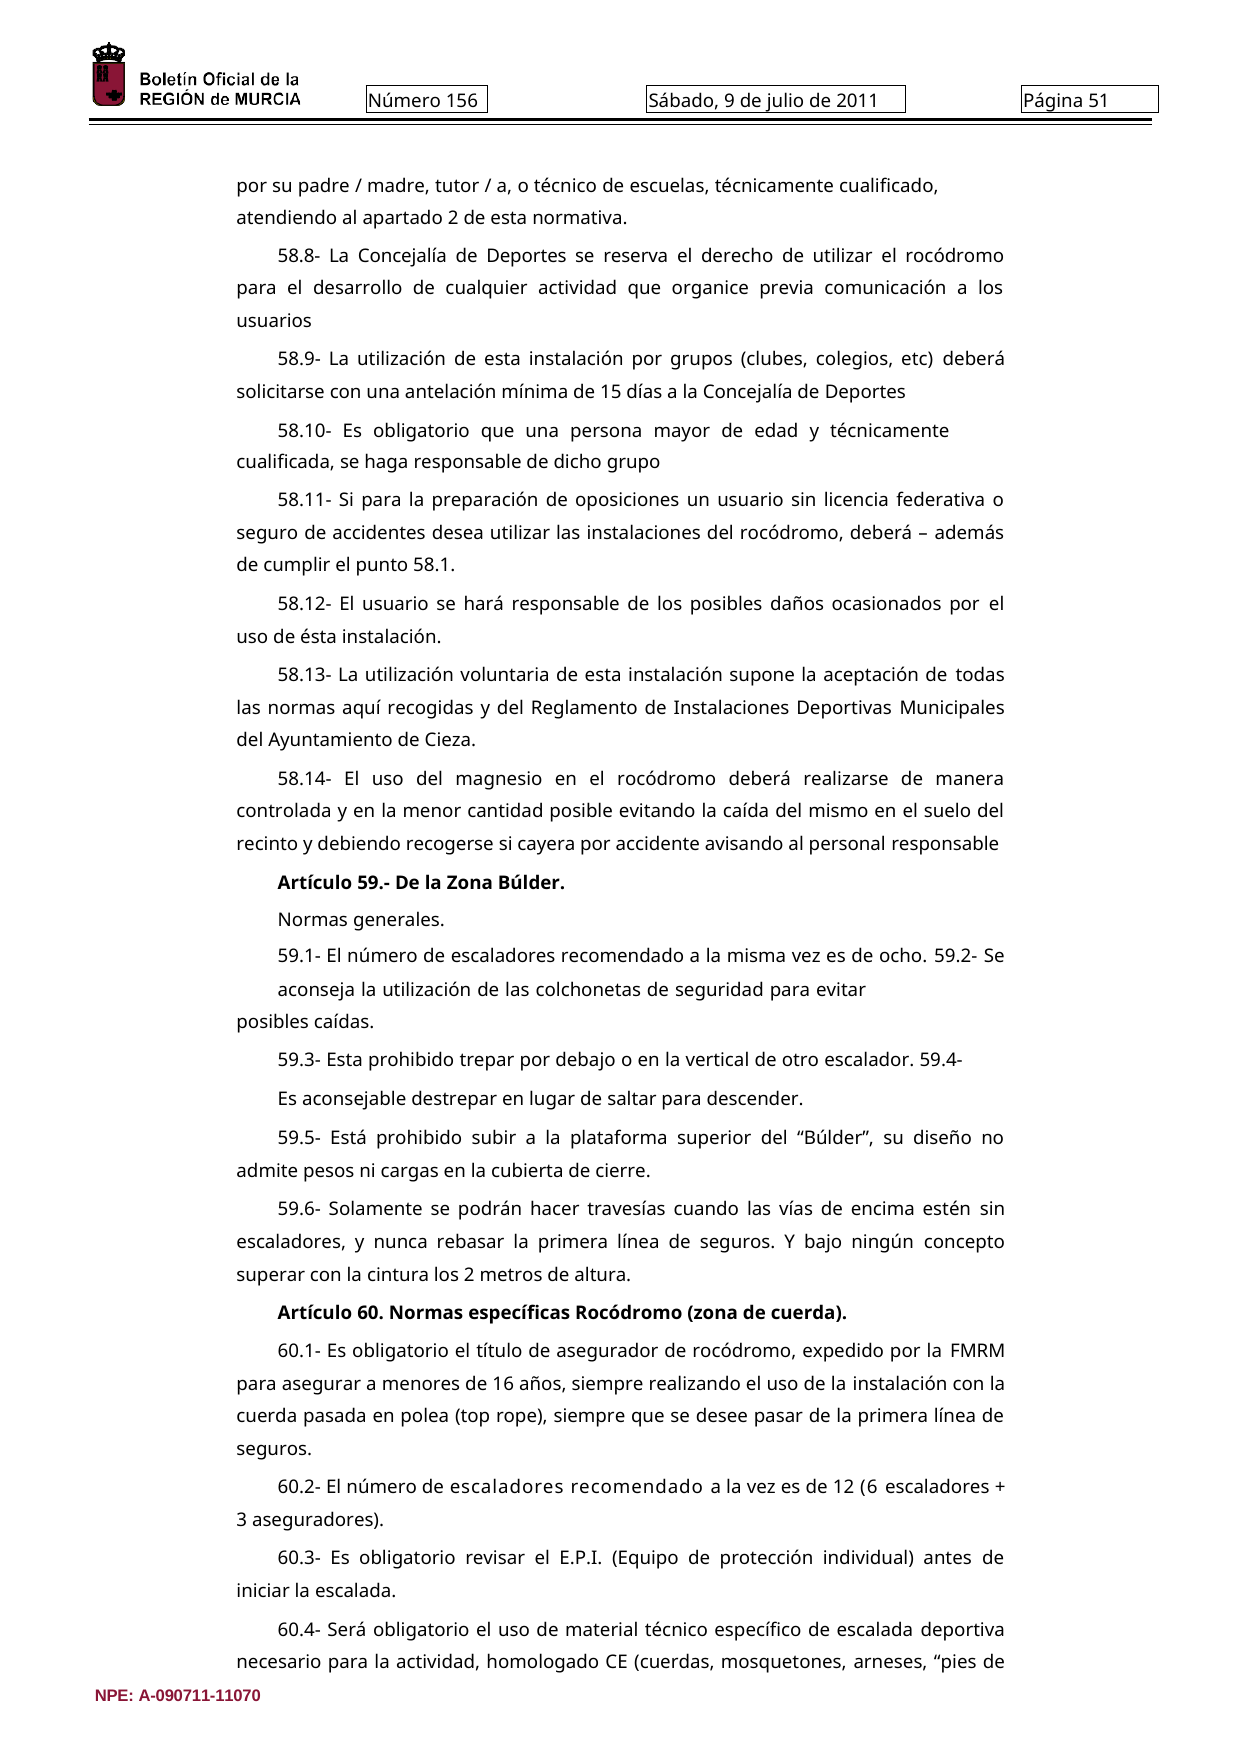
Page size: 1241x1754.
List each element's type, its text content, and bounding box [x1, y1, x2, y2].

text 59.5- Está prohibido subir a la plataforma superior del “Búlder”, su diseño no admite pesos ni cargas en la cubierta de cierre. [236, 1124, 1004, 1183]
text por su padre / madre, tutor / a, o técnico de escuelas, técnicamente cualificado, [236, 172, 1065, 198]
text 58.9- La utilización de esta instalación por grupos (clubes, colegios, etc) deberá solicitarse con una antelación mínima de 15 días a la Concejalía de Deportes [236, 346, 1005, 404]
text 60.1- Es obligatorio el título de asegurador de rocódromo, expedido por la FMRM para asegurar a menores de 16 años, siempre realizando el uso de la instalación con la cuerda pasada en polea (top rope), siempre que se desee pasar de la primera línea de seguros. [236, 1337, 1005, 1461]
text atendiendo al apartado 2 de esta normativa. [236, 204, 1065, 230]
text 58.10- Es obligatorio que una persona mayor de edad y técnicamente [277, 417, 1065, 442]
subtitle Artículo 60. Normas específicas Rocódromo (zona de cuerda). [277, 1299, 1065, 1325]
text posibles caídas. [236, 1009, 1065, 1034]
picture [140, 72, 301, 105]
text 58.11- Si para la preparación de oposiciones un usuario sin licencia federativa o seguro de accidentes desea utilizar las instalaciones del rocódromo, deberá – además de cumplir el punto 58.1. [236, 487, 1004, 577]
text 58.13- La utilización voluntaria de esta instalación supone la aceptación de todas las normas aquí recogidas y del Reglamento de Instalaciones Deportivas Municipales del Ayuntamiento de Cieza. [236, 661, 1004, 752]
text 58.14- El uso del magnesio en el rocódromo deberá realizarse de manera controlada y en la menor cantidad posible evitando la caída del mismo en el suelo del recinto y debiendo recogerse si cayera por accidente avisando al personal responsable [236, 765, 1004, 856]
text 59.6- Solamente se podrán hacer travesías cuando las vías de encima estén sin escaladores, y nunca rebasar la primera línea de seguros. Y bajo ningún concepto superar con la cintura los 2 metros de altura. [236, 1196, 1005, 1286]
text 60.4- Será obligatorio el uso de material técnico específico de escalada deportiva necesario para la actividad, homologado CE (cuerdas, mosquetones, arneses, “pies de [236, 1616, 1005, 1674]
picture [92, 42, 125, 106]
text 60.3- Es obligatorio revisar el E.P.I. (Equipo de protección individual) antes de iniciar la escalada. [236, 1545, 1004, 1603]
subtitle Artículo 59.- De la Zona Búlder. [277, 869, 1065, 894]
text 59.1- El número de escaladores recomendado a la misma vez es de ocho. 59.2- Se aconseja la utilización de las colchonetas de seguridad para evitar [277, 933, 1004, 1002]
text Normas generales. [277, 907, 1065, 932]
text 58.8- La Concejalía de Deportes se reserva el derecho de utilizar el rocódromo para el desarrollo de cualquier actividad que organice previa comunicación a los usuarios [236, 242, 1004, 333]
text 59.3- Esta prohibido trepar por debajo o en la vertical de otro escalador. 59.4- Es aconsejable destrepar en lugar de saltar para descender. [277, 1047, 963, 1111]
text 58.12- El usuario se hará responsable de los posibles daños ocasionados por el uso de ésta instalación. [236, 590, 1004, 648]
text 60.2- El número de escaladores recomendado a la vez es de 12 (6 escaladores + 3 aseguradores). [236, 1473, 1005, 1532]
text cualificada, se haga responsable de dicho grupo [236, 449, 1065, 474]
